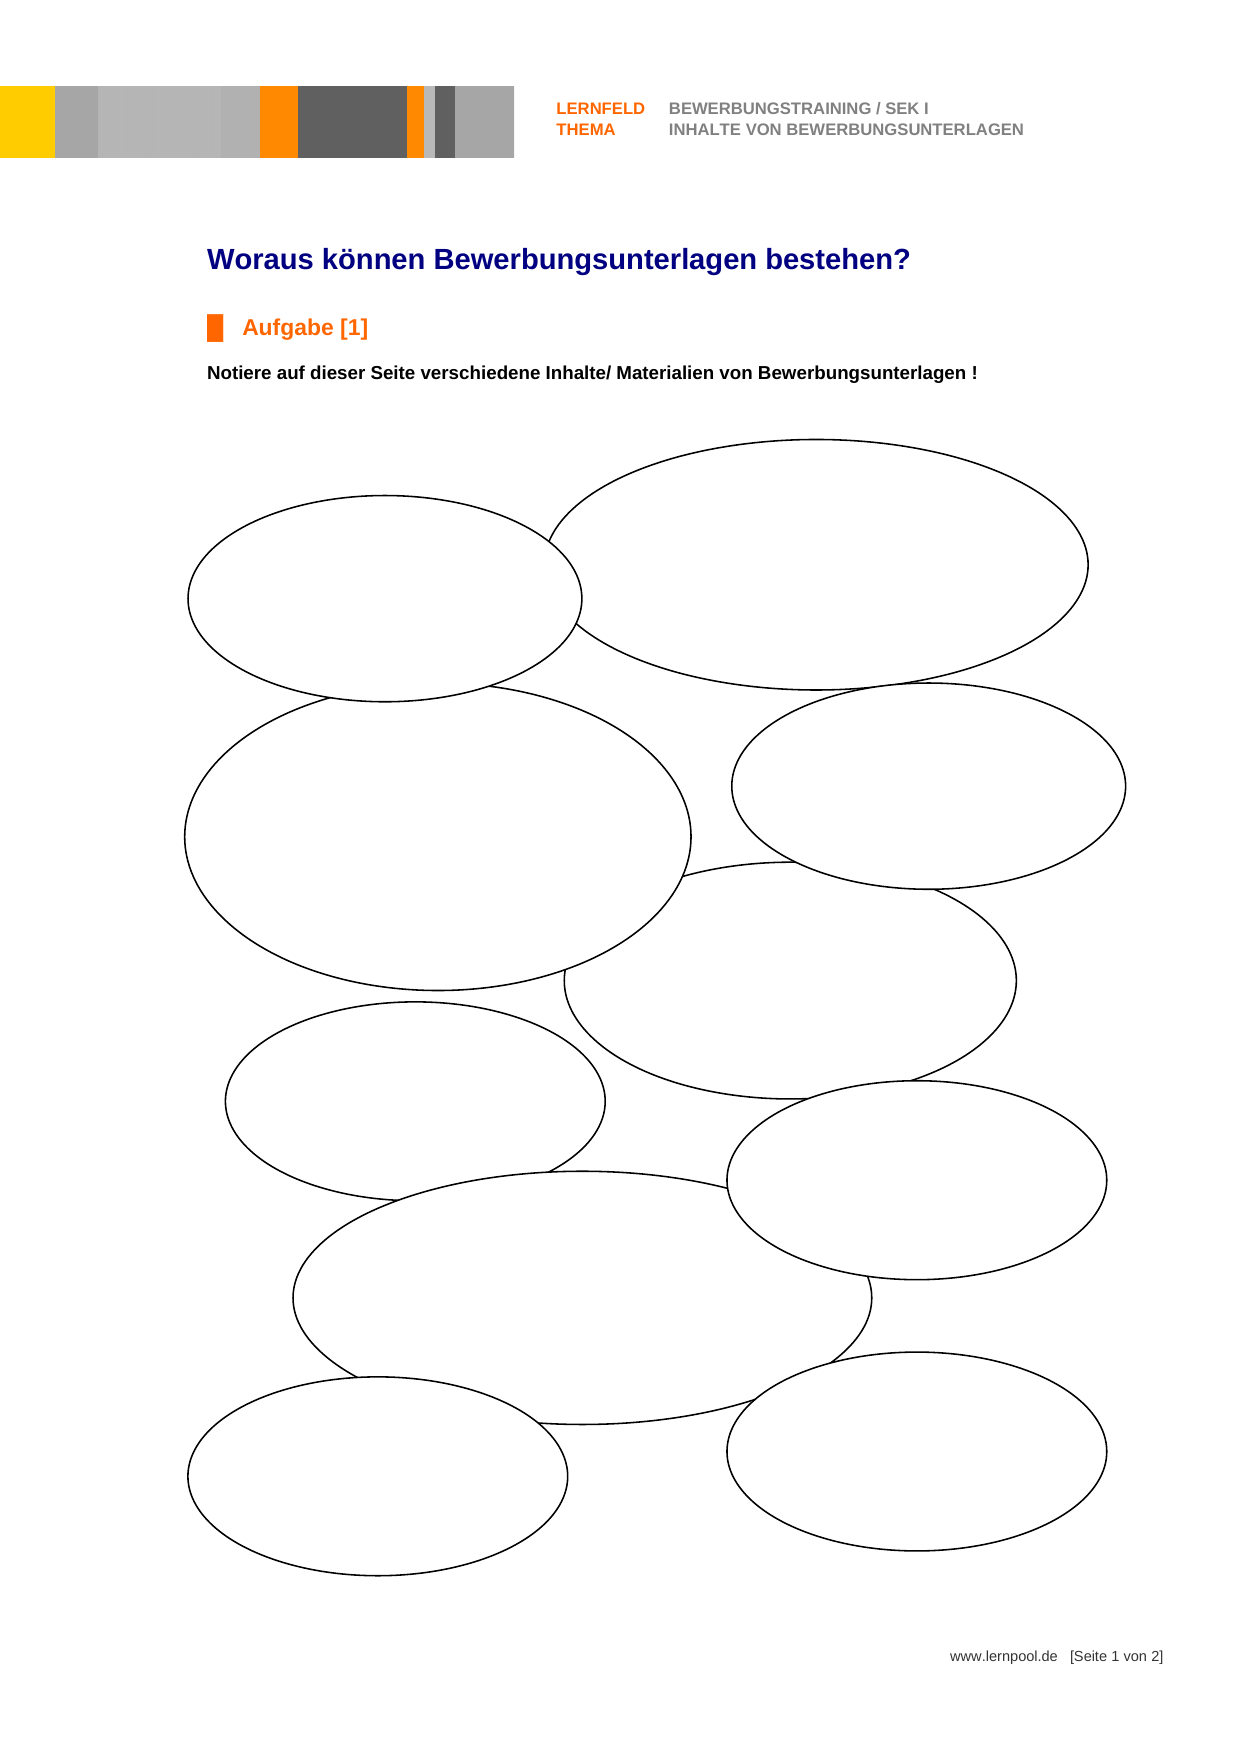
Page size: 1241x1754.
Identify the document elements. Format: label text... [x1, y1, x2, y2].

text Thema Inhalte von Bewerbungsunterlagen [556, 119, 1201, 139]
text █ Aufgabe [1] Notiere auf dieser Seite verschiedene Inhalte/ Materialien von Bewerbungsunterlagen ! [207, 288, 1163, 384]
text Lernfeld bewerbungstraining / SEK I [556, 98, 1201, 118]
picture [0, 86, 515, 158]
text Woraus können Bewerbungsunterlagen bestehen? [207, 242, 1163, 275]
